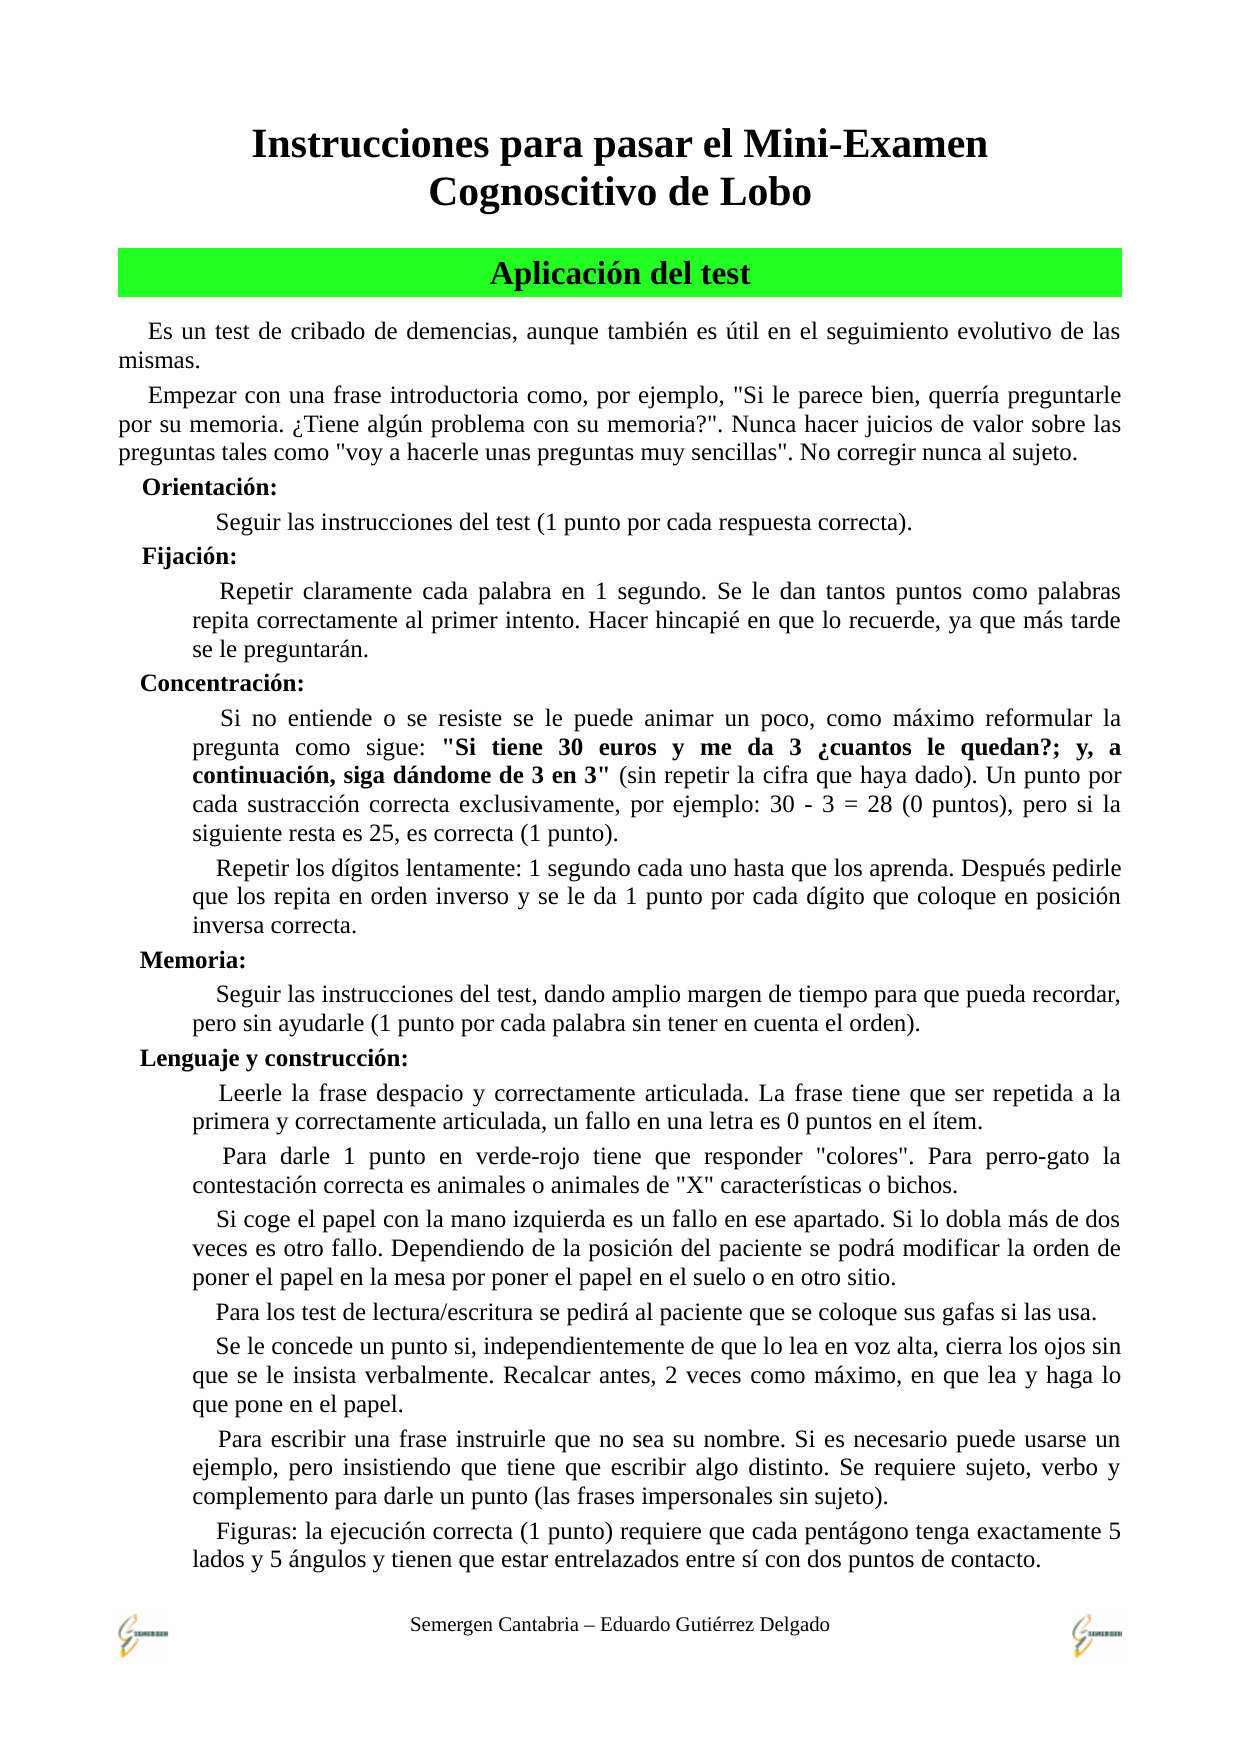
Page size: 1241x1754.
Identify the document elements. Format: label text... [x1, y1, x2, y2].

text Figuras: la ejecución correcta (1 punto) requiere que cada pentágono tenga exactamente 5 lados y 5 ángulos y tienen que estar entrelazados entre sí con dos puntos de contacto. [192, 1516, 1122, 1573]
text Si coge el papel con la mano izquierda es un fallo en ese apartado. Si lo dobla más de dos veces es otro fallo. Dependiendo de la posición del paciente se podrá modificar la orden de poner el papel en la mesa por poner el papel en el suelo o en otro sitio. [192, 1204, 1122, 1291]
text Para escribir una frase instruirle que no sea su nombre. Si es necesario puede usarse un ejemplo, pero insistiendo que tiene que escribir algo distinto. Se requiere sujeto, verbo y complemento para darle un punto (las frases impersonales sin sujeto). [192, 1424, 1122, 1510]
text Repetir los dígitos lentamente: 1 segundo cada uno hasta que los aprenda. Después pedirle que los repita en orden inverso y se le da 1 punto por cada dígito que coloque en posición inversa correcta. [192, 853, 1122, 939]
text Para darle 1 punto en verde-rojo tiene que responder "colores". Para perro-gato la contestación correcta es animales o animales de "X" características o bichos. [192, 1141, 1122, 1199]
text Lenguaje y construcción: [118, 1043, 1122, 1072]
text Es un test de cribado de demencias, aunque también es útil en el seguimiento evolutivo de las mismas. [118, 316, 1122, 374]
text Leerle la frase despacio y correctamente articulada. La frase tiene que ser repetida a la primera y correctamente articulada, un fallo en una letra es 0 puntos en el ítem. [192, 1078, 1122, 1135]
text Seguir las instrucciones del test (1 punto por cada respuesta correcta). [192, 507, 1122, 536]
text Cognoscitivo de Lobo [118, 166, 1122, 214]
text Memoria: [118, 945, 1122, 974]
text Fijación: [118, 541, 1122, 570]
text Concentración: [118, 668, 1122, 697]
text Si no entiende o se resiste se le puede animar un poco, como máximo reformular la pregunta como sigue: "Si tiene 30 euros y me da 3 ¿cuantos le quedan?; y, a continuación, siga dándome de 3 en 3" (sin repetir la cifra que haya dado). Un punto por cada sustracción correcta exclusivamente, por ejemplo: 30 - 3 = 28 (0 puntos), pero si la siguiente resta es 25, es correcta (1 punto). [192, 703, 1122, 847]
text Instrucciones para pasar el Mini-Examen [118, 118, 1122, 166]
picture [118, 1611, 169, 1662]
picture [1072, 1611, 1123, 1662]
text Seguir las instrucciones del test, dando amplio margen de tiempo para que pueda recordar, pero sin ayudarle (1 punto por cada palabra sin tener en cuenta el orden). [192, 979, 1122, 1037]
text Se le concede un punto si, independientemente de que lo lea en voz alta, cierra los ojos sin que se le insista verbalmente. Recalcar antes, 2 veces como máximo, en que lea y haga lo que pone en el papel. [192, 1331, 1122, 1418]
table_header Aplicación del test [118, 248, 1122, 297]
text Para los test de lectura/escritura se pedirá al paciente que se coloque sus gafas si las usa. [192, 1297, 1122, 1326]
text Orientación: [118, 472, 1122, 501]
text Repetir claramente cada palabra en 1 segundo. Se le dan tantos puntos como palabras repita correctamente al primer intento. Hacer hincapié en que lo recuerde, ya que más tarde se le preguntarán. [192, 576, 1122, 662]
text Empezar con una frase introductoria como, por ejemplo, "Si le parece bien, querría preguntarle por su memoria. ¿Tiene algún problema con su memoria?". Nunca hacer juicios de valor sobre las preguntas tales como "voy a hacerle unas preguntas muy sencillas". No corregir nunca al sujeto. [118, 380, 1122, 466]
